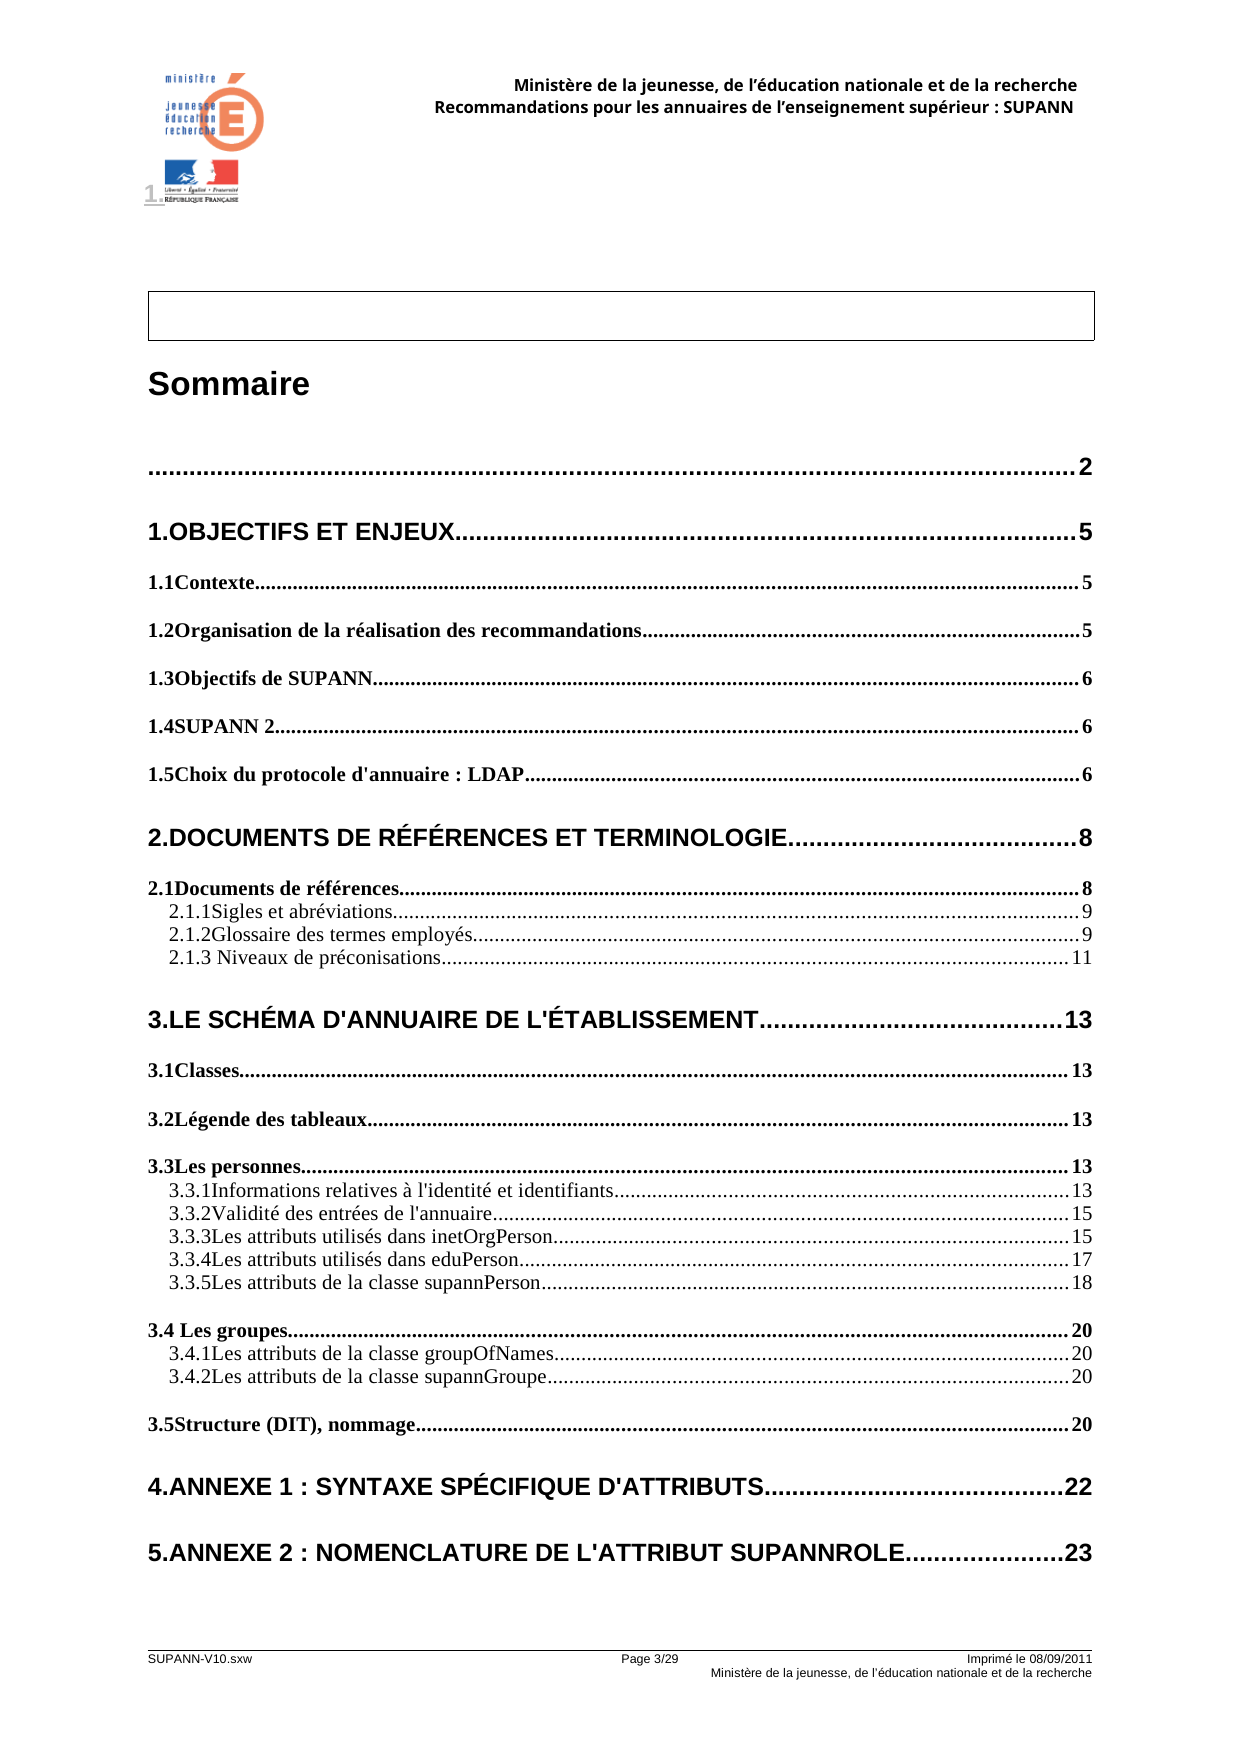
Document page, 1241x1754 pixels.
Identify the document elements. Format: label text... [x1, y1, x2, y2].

picture [164, 73, 264, 203]
text 3.3.4Les attributs utilisés dans eduPerson 17 [168, 1247, 1092, 1271]
text 3.4 Les groupes 20 [148, 1318, 1092, 1342]
text 3.3.3Les attributs utilisés dans inetOrgPerson 15 [168, 1224, 1092, 1247]
text 3.3.5Les attributs de la classe supannPerson 18 [168, 1271, 1092, 1293]
text 3.4.1Les attributs de la classe groupOfNames 20 [168, 1342, 1092, 1364]
text 2.1Documents de références 8 [148, 877, 1092, 900]
text 3.3.1Informations relatives à l'identité et identifiants 13 [168, 1178, 1092, 1201]
text 3.4.2Les attributs de la classe supannGroupe 20 [168, 1364, 1092, 1388]
text 4.Annexe 1 : syntaxe spécifique d'attributs 22 [148, 1473, 1092, 1501]
text 2.1.2Glossaire des termes employés 9 [168, 923, 1092, 946]
table_header [149, 292, 1094, 340]
text 3.1Classes 13 [148, 1059, 1092, 1082]
subtitle Sommaire [148, 365, 1092, 403]
text 3.3Les personnes 13 [148, 1155, 1092, 1178]
text 2 [148, 453, 1092, 481]
text 1.Objectifs et enjeux 5 [148, 518, 1092, 546]
text 3.3.2Validité des entrées de l'annuaire 15 [168, 1201, 1092, 1224]
text 1.2Organisation de la réalisation des recommandations 5 [148, 619, 1092, 642]
text 1.1Contexte 5 [148, 571, 1092, 594]
text 1.5Choix du protocole d'annuaire : LDAP 6 [148, 763, 1092, 786]
text 2.1.1Sigles et abréviations 9 [168, 900, 1092, 923]
text 3.2Légende des tableaux 13 [148, 1107, 1092, 1130]
text 5.Annexe 2 : nomenclature de l'attribut supannRole 23 [148, 1539, 1092, 1567]
text 1.4SUPANN 2 6 [148, 715, 1092, 738]
text 3.Le schéma d'annuaire de l'établissement 13 [148, 1006, 1092, 1034]
text 1.3Objectifs de SUPANN 6 [148, 667, 1092, 690]
text 2.1.3 Niveaux de préconisations 11 [168, 946, 1092, 969]
text 2.Documents de références et terminologie 8 [148, 824, 1092, 852]
text 3.5Structure (DIT), nommage 20 [148, 1413, 1092, 1436]
